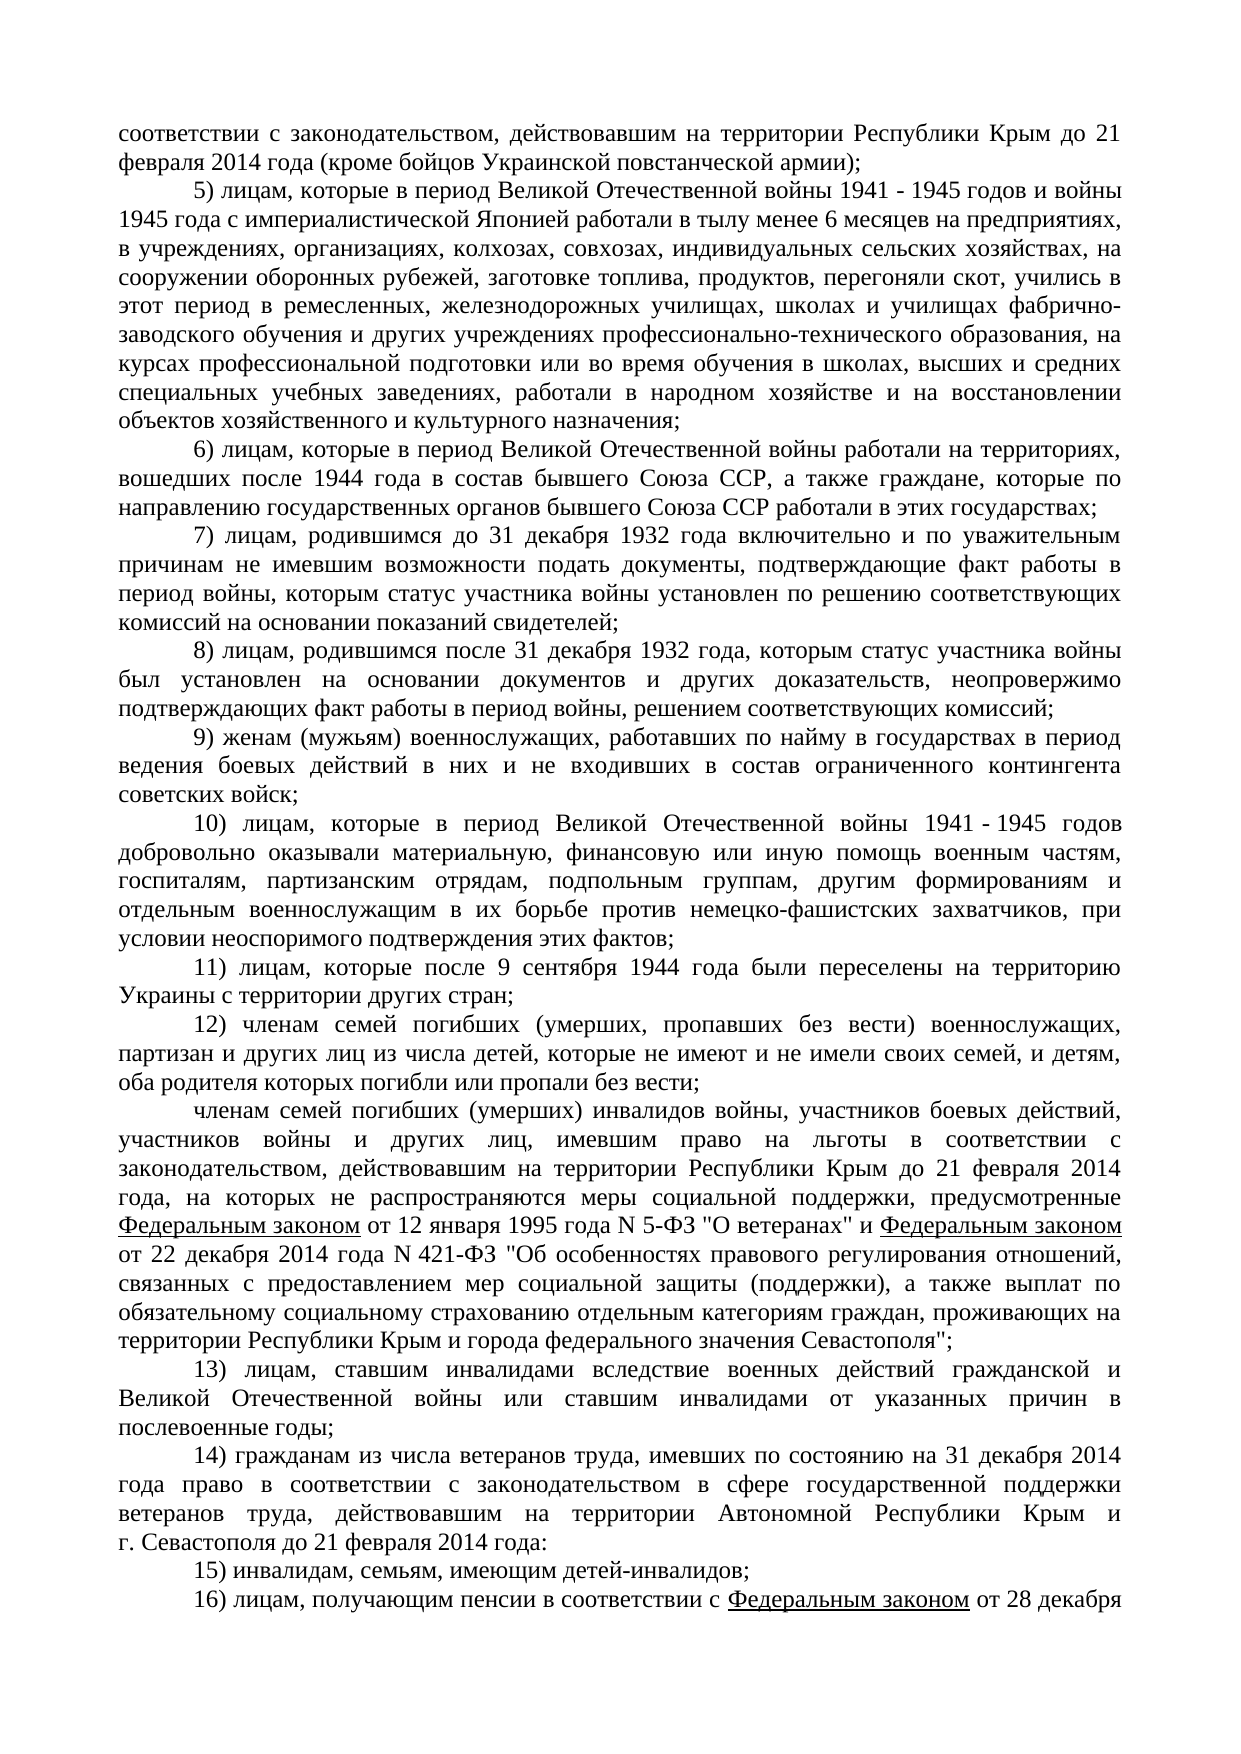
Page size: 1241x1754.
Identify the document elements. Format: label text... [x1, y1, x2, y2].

text 6) лицам, которые в период Великой Отечественной войны работали на территориях, вошедших после 1944 года в состав бывшего Союза ССР, а также граждане, которые по направлению государственных органов бывшего Союза ССР работали в этих государствах; [118, 434, 1122, 521]
text 8) лицам, родившимся после 31 декабря 1932 года, которым статус участника войны был установлен на основании документов и других доказательств, неопровержимо подтверждающих факт работы в период войны, решением соответствующих комиссий; [118, 636, 1122, 722]
text соответствии с законодательством, действовавшим на территории Республики Крым до 21 февраля 2014 года (кроме бойцов Украинской повстанческой армии); [118, 118, 1122, 176]
text 10) лицам, которые в период Великой Отечественной войны 1941 - 1945 годов добровольно оказывали материальную, финансовую или иную помощь военным частям, госпиталям, партизанским отрядам, подпольным группам, другим формированиям и отдельным военнослужащим в их борьбе против немецко-фашистских захватчиков, при условии неоспоримого подтверждения этих фактов; [118, 808, 1122, 952]
text членам семей погибших (умерших) инвалидов войны, участников боевых действий, участников войны и других лиц, имевшим право на льготы в соответствии с законодательством, действовавшим на территории Республики Крым до 21 февраля 2014 года, на которых не распространяются меры социальной поддержки, предусмотренные Федеральным законом от 12 января 1995 года N 5-ФЗ "О ветеранах" и Федеральным законом от 22 декабря 2014 года N 421-ФЗ "Об особенностях правового регулирования отношений, связанных с предоставлением мер социальной защиты (поддержки), а также выплат по обязательному социальному страхованию отдельным категориям граждан, проживающих на территории Республики Крым и города федерального значения Севастополя"; [118, 1096, 1122, 1354]
text 16) лицам, получающим пенсии в соответствии с Федеральным законом от 28 декабря [118, 1584, 1122, 1613]
text 12) членам семей погибших (умерших, пропавших без вести) военнослужащих, партизан и других лиц из числа детей, которые не имеют и не имели своих семей, и детям, оба родителя которых погибли или пропали без вести; [118, 1009, 1122, 1096]
text 11) лицам, которые после 9 сентября 1944 года были переселены на территорию Украины с территории других стран; [118, 952, 1122, 1009]
text 13) лицам, ставшим инвалидами вследствие военных действий гражданской и Великой Отечественной войны или ставшим инвалидами от указанных причин в послевоенные годы; [118, 1354, 1122, 1441]
text 7) лицам, родившимся до 31 декабря 1932 года включительно и по уважительным причинам не имевшим возможности подать документы, подтверждающие факт работы в период войны, которым статус участника войны установлен по решению соответствующих комиссий на основании показаний свидетелей; [118, 521, 1122, 636]
text 14) гражданам из числа ветеранов труда, имевших по состоянию на 31 декабря 2014 года право в соответствии с законодательством в сфере государственной поддержки ветеранов труда, действовавшим на территории Автономной Республики Крым и г. Севастополя до 21 февраля 2014 года: [118, 1441, 1122, 1556]
text 9) женам (мужьям) военнослужащих, работавших по найму в государствах в период ведения боевых действий в них и не входивших в состав ограниченного контингента советских войск; [118, 722, 1122, 808]
text 5) лицам, которые в период Великой Отечественной войны 1941 - 1945 годов и войны 1945 года с империалистической Японией работали в тылу менее 6 месяцев на предприятиях, в учреждениях, организациях, колхозах, совхозах, индивидуальных сельских хозяйствах, на сооружении оборонных рубежей, заготовке топлива, продуктов, перегоняли скот, учились в этот период в ремесленных, железнодорожных училищах, школах и училищах фабрично-заводского обучения и других учреждениях профессионально-технического образования, на курсах профессиональной подготовки или во время обучения в школах, высших и средних специальных учебных заведениях, работали в народном хозяйстве и на восстановлении объектов хозяйственного и культурного назначения; [118, 176, 1122, 434]
text 15) инвалидам, семьям, имеющим детей-инвалидов; [118, 1556, 1122, 1584]
